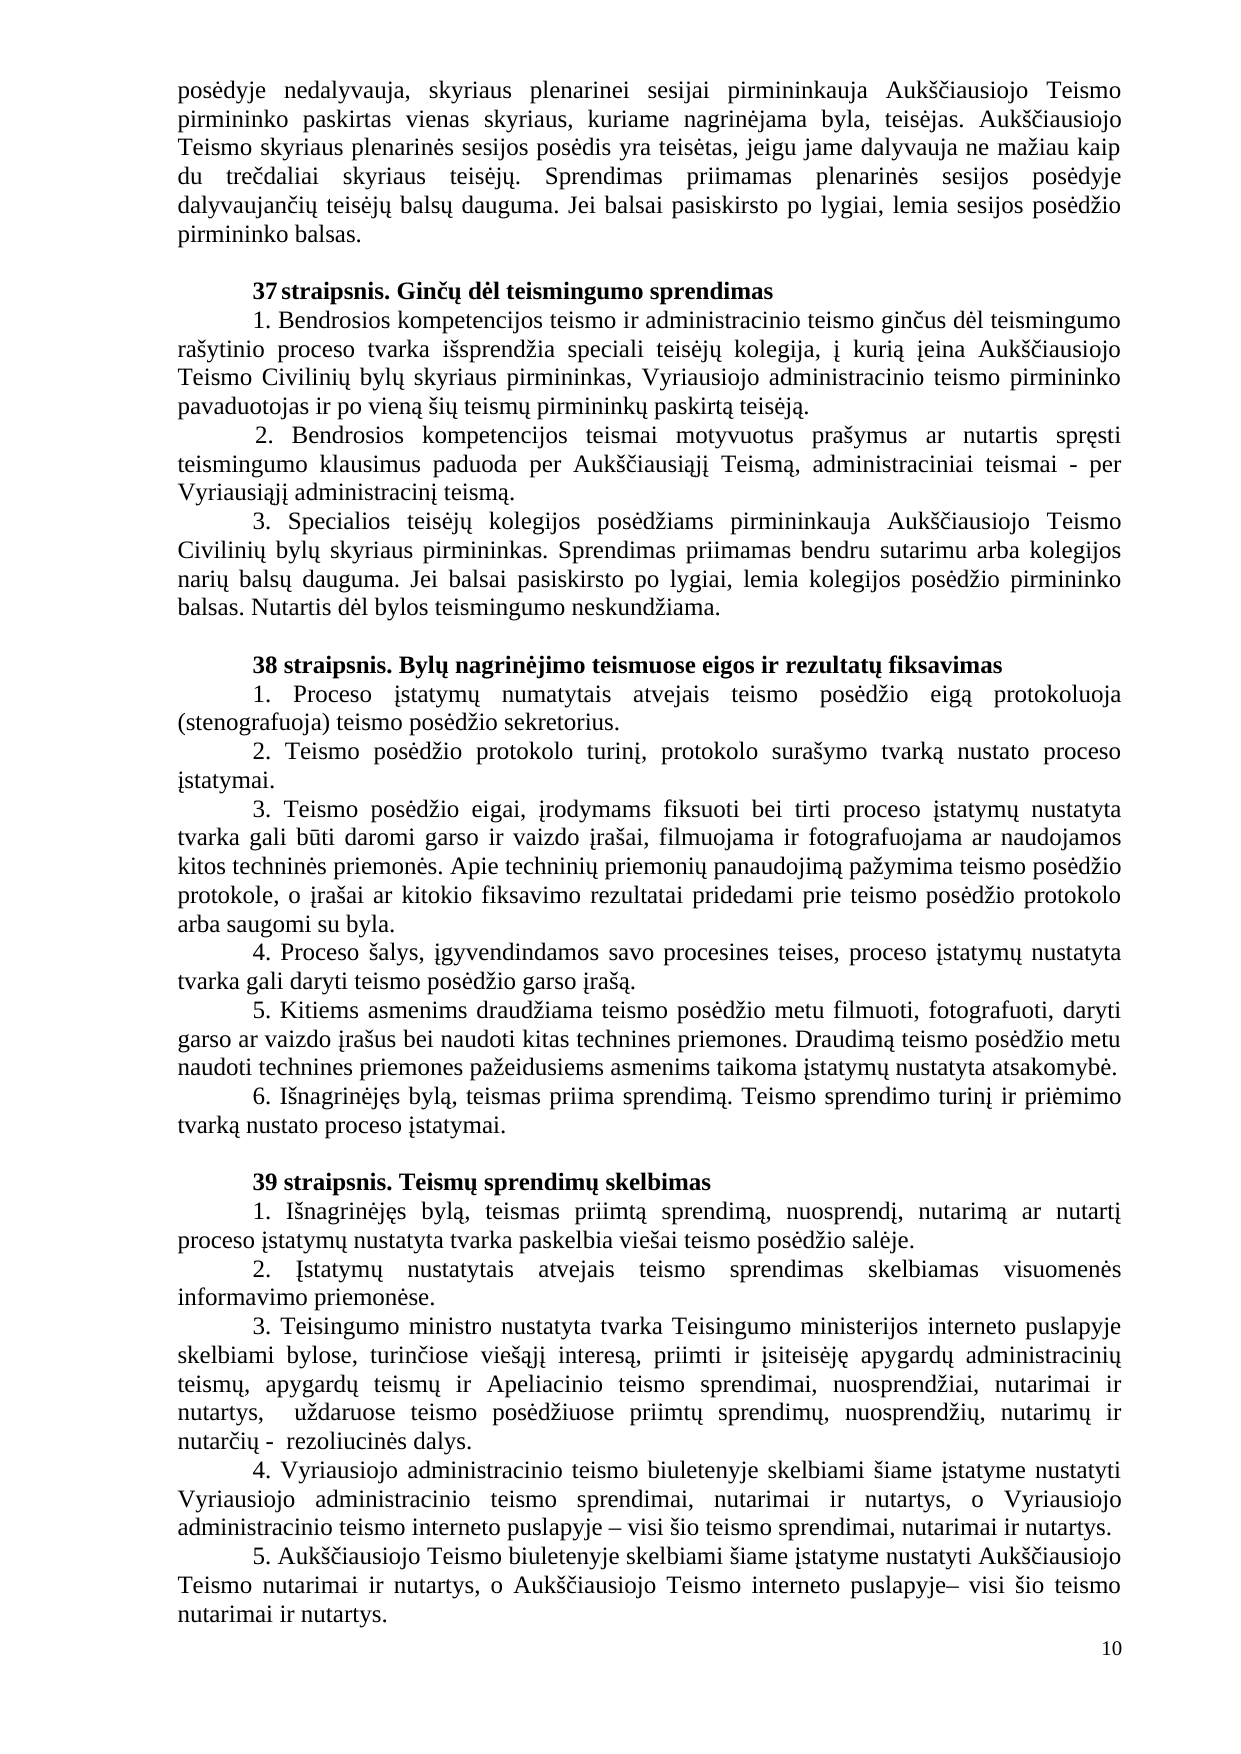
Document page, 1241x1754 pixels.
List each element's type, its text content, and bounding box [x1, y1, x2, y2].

text 1. Bendrosios kompetencijos teismo ir administracinio teismo ginčus dėl teismingumo rašytinio proceso tvarka išsprendžia speciali teisėjų kolegija, į kurią įeina Aukščiausiojo Teismo Civilinių bylų skyriaus pirmininkas, Vyriausiojo administracinio teismo pirmininko pavaduotojas ir po vieną šių teismų pirmininkų paskirtą teisėją. [177, 305, 1122, 420]
text 4. Proceso šalys, įgyvendindamos savo procesines teises, proceso įstatymų nustatyta tvarka gali daryti teismo posėdžio garso įrašą. [177, 937, 1122, 995]
text 6. Išnagrinėjęs bylą, teismas priima sprendimą. Teismo sprendimo turinį ir priėmimo tvarką nustato proceso įstatymai. [177, 1081, 1122, 1139]
text 4. Vyriausiojo administracinio teismo biuletenyje skelbiami šiame įstatyme nustatyti Vyriausiojo administracinio teismo sprendimai, nutarimai ir nutartys, o Vyriausiojo administracinio teismo interneto puslapyje – visi šio teismo sprendimai, nutarimai ir nutartys. [177, 1455, 1122, 1541]
text 1. Proceso įstatymų numatytais atvejais teismo posėdžio eigą protokoluoja (stenografuoja) teismo posėdžio sekretorius. [177, 679, 1122, 736]
text 2. Bendrosios kompetencijos teismai motyvuotus prašymus ar nutartis spręsti teismingumo klausimus paduoda per Aukščiausiąjį Teismą, administraciniai teismai - per Vyriausiąjį administracinį teismą. [177, 420, 1122, 506]
text 39 straipsnis. Teismų sprendimų skelbimas [177, 1167, 1122, 1196]
text 2. Įstatymų nustatytais atvejais teismo sprendimas skelbiamas visuomenės informavimo priemonėse. [177, 1254, 1122, 1311]
text 3. Teisingumo ministro nustatyta tvarka Teisingumo ministerijos interneto puslapyje skelbiami bylose, turinčiose viešąjį interesą, priimti ir įsiteisėję apygardų administracinių teismų, apygardų teismų ir Apeliacinio teismo sprendimai, nuosprendžiai, nutarimai ir nutartys, uždaruose teismo posėdžiuose priimtų sprendimų, nuosprendžių, nutarimų ir nutarčių - rezoliucinės dalys. [177, 1311, 1122, 1455]
text 37 straipsnis. Ginčų dėl teismingumo sprendimas [177, 276, 1122, 305]
text 5. Kitiems asmenims draudžiama teismo posėdžio metu filmuoti, fotografuoti, daryti garso ar vaizdo įrašus bei naudoti kitas technines priemones. Draudimą teismo posėdžio metu naudoti technines priemones pažeidusiems asmenims taikoma įstatymų nustatyta atsakomybė. [177, 995, 1122, 1081]
text 3. Specialios teisėjų kolegijos posėdžiams pirmininkauja Aukščiausiojo Teismo Civilinių bylų skyriaus pirmininkas. Sprendimas priimamas bendru sutarimu arba kolegijos narių balsų dauguma. Jei balsai pasiskirsto po lygiai, lemia kolegijos posėdžio pirmininko balsas. Nutartis dėl bylos teismingumo neskundžiama. [177, 506, 1122, 621]
text 3. Teismo posėdžio eigai, įrodymams fiksuoti bei tirti proceso įstatymų nustatyta tvarka gali būti daromi garso ir vaizdo įrašai, filmuojama ir fotografuojama ar naudojamos kitos techninės priemonės. Apie techninių priemonių panaudojimą pažymima teismo posėdžio protokole, o įrašai ar kitokio fiksavimo rezultatai pridedami prie teismo posėdžio protokolo arba saugomi su byla. [177, 794, 1122, 937]
text posėdyje nedalyvauja, skyriaus plenarinei sesijai pirmininkauja Aukščiausiojo Teismo pirmininko paskirtas vienas skyriaus, kuriame nagrinėjama byla, teisėjas. Aukščiausiojo Teismo skyriaus plenarinės sesijos posėdis yra teisėtas, jeigu jame dalyvauja ne mažiau kaip du trečdaliai skyriaus teisėjų. Sprendimas priimamas plenarinės sesijos posėdyje dalyvaujančių teisėjų balsų dauguma. Jei balsai pasiskirsto po lygiai, lemia sesijos posėdžio pirmininko balsas. [177, 75, 1122, 247]
text 5. Aukščiausiojo Teismo biuletenyje skelbiami šiame įstatyme nustatyti Aukščiausiojo Teismo nutarimai ir nutartys, o Aukščiausiojo Teismo interneto puslapyje– visi šio teismo nutarimai ir nutartys. [177, 1541, 1122, 1627]
text 2. Teismo posėdžio protokolo turinį, protokolo surašymo tvarką nustato proceso įstatymai. [177, 736, 1122, 794]
text 38 straipsnis. Bylų nagrinėjimo teismuose eigos ir rezultatų fiksavimas [177, 650, 1122, 679]
text 1. Išnagrinėjęs bylą, teismas priimtą sprendimą, nuosprendį, nutarimą ar nutartį proceso įstatymų nustatyta tvarka paskelbia viešai teismo posėdžio salėje. [177, 1196, 1122, 1254]
